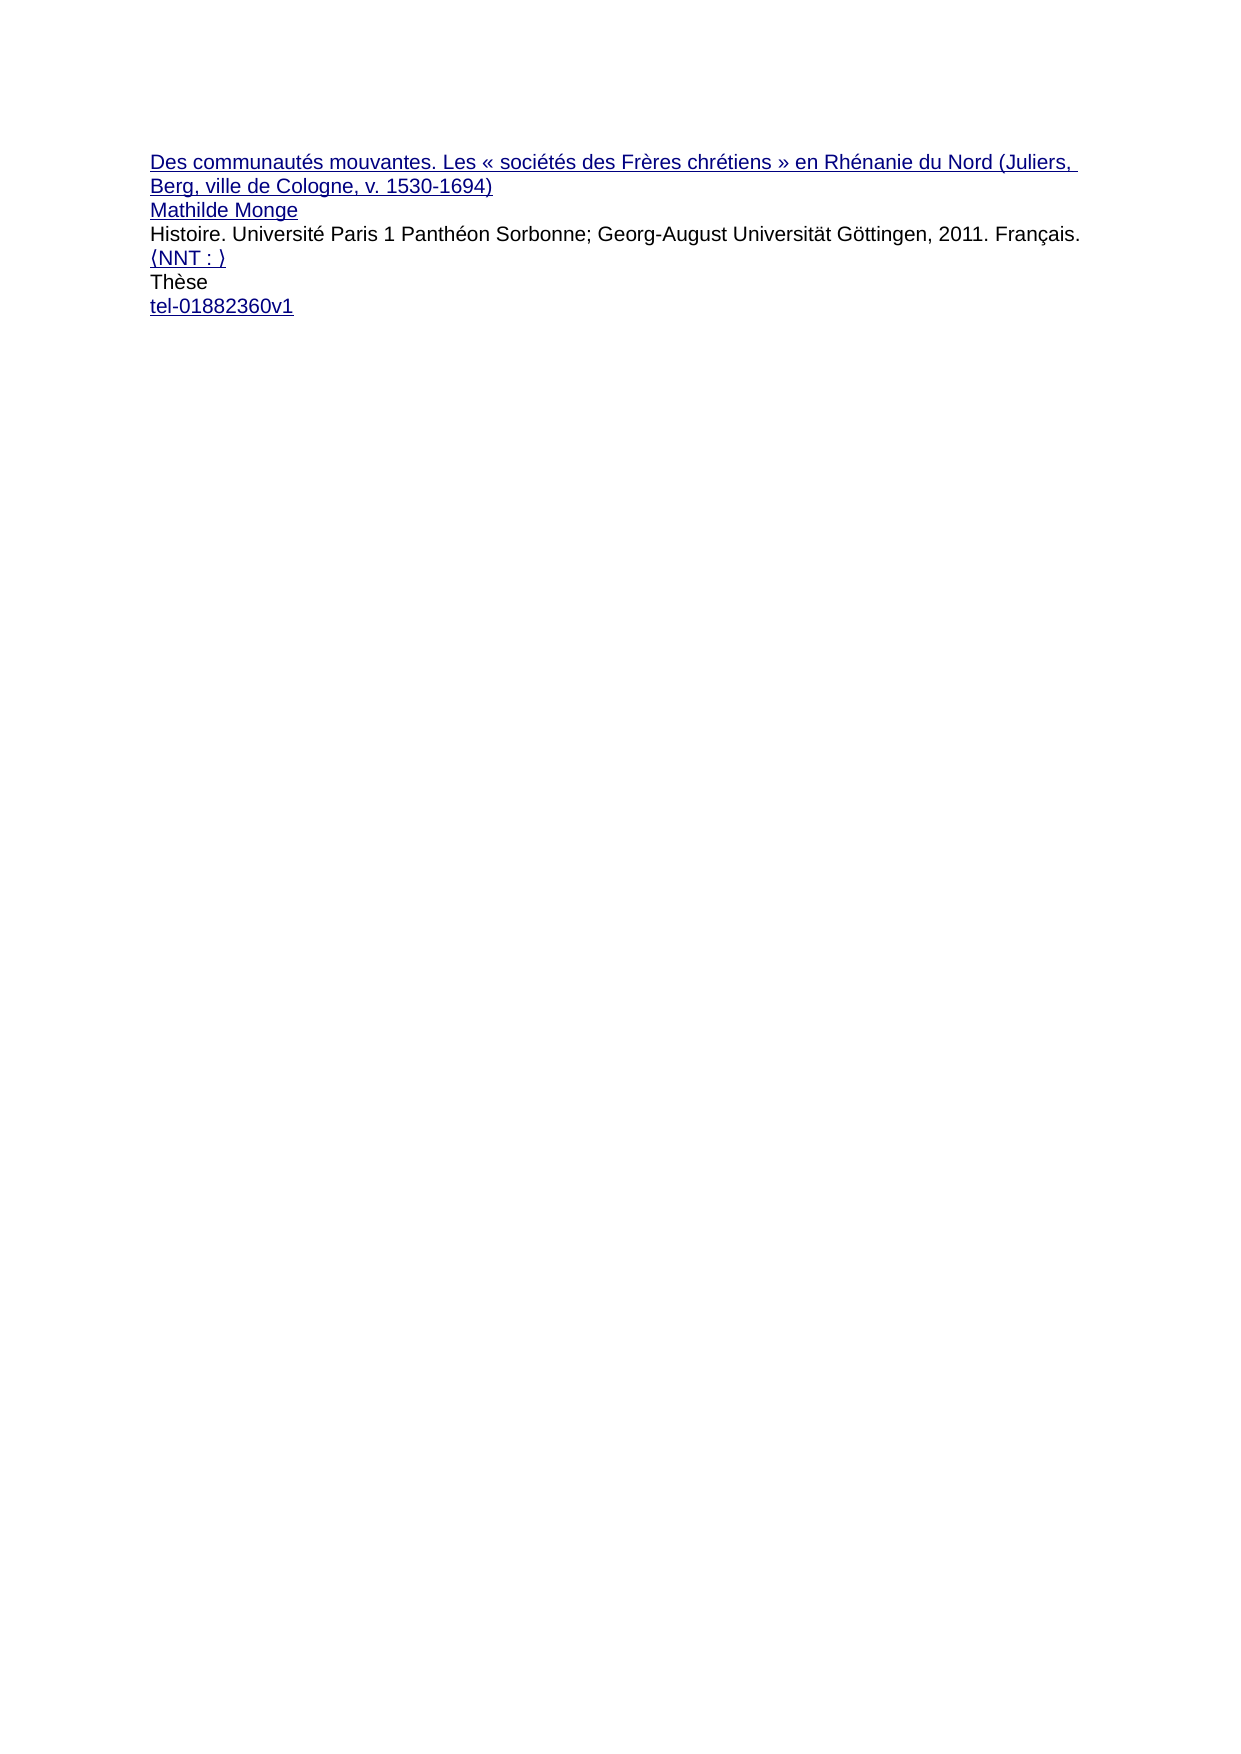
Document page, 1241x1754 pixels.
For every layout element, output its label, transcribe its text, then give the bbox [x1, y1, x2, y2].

table_header Des communautés mouvantes. Les « sociétés des Frères chrétiens » en Rhénanie du Nord (Juliers, Berg, ville de Cologne, v. 1530-1694) Mathilde Monge Histoire. Université Paris 1 Panthéon Sorbonne; Georg-August Universität Göttingen, 2011. Français. ⟨NNT : ⟩ Thèse tel-01882360v1 [150, 150, 1090, 318]
